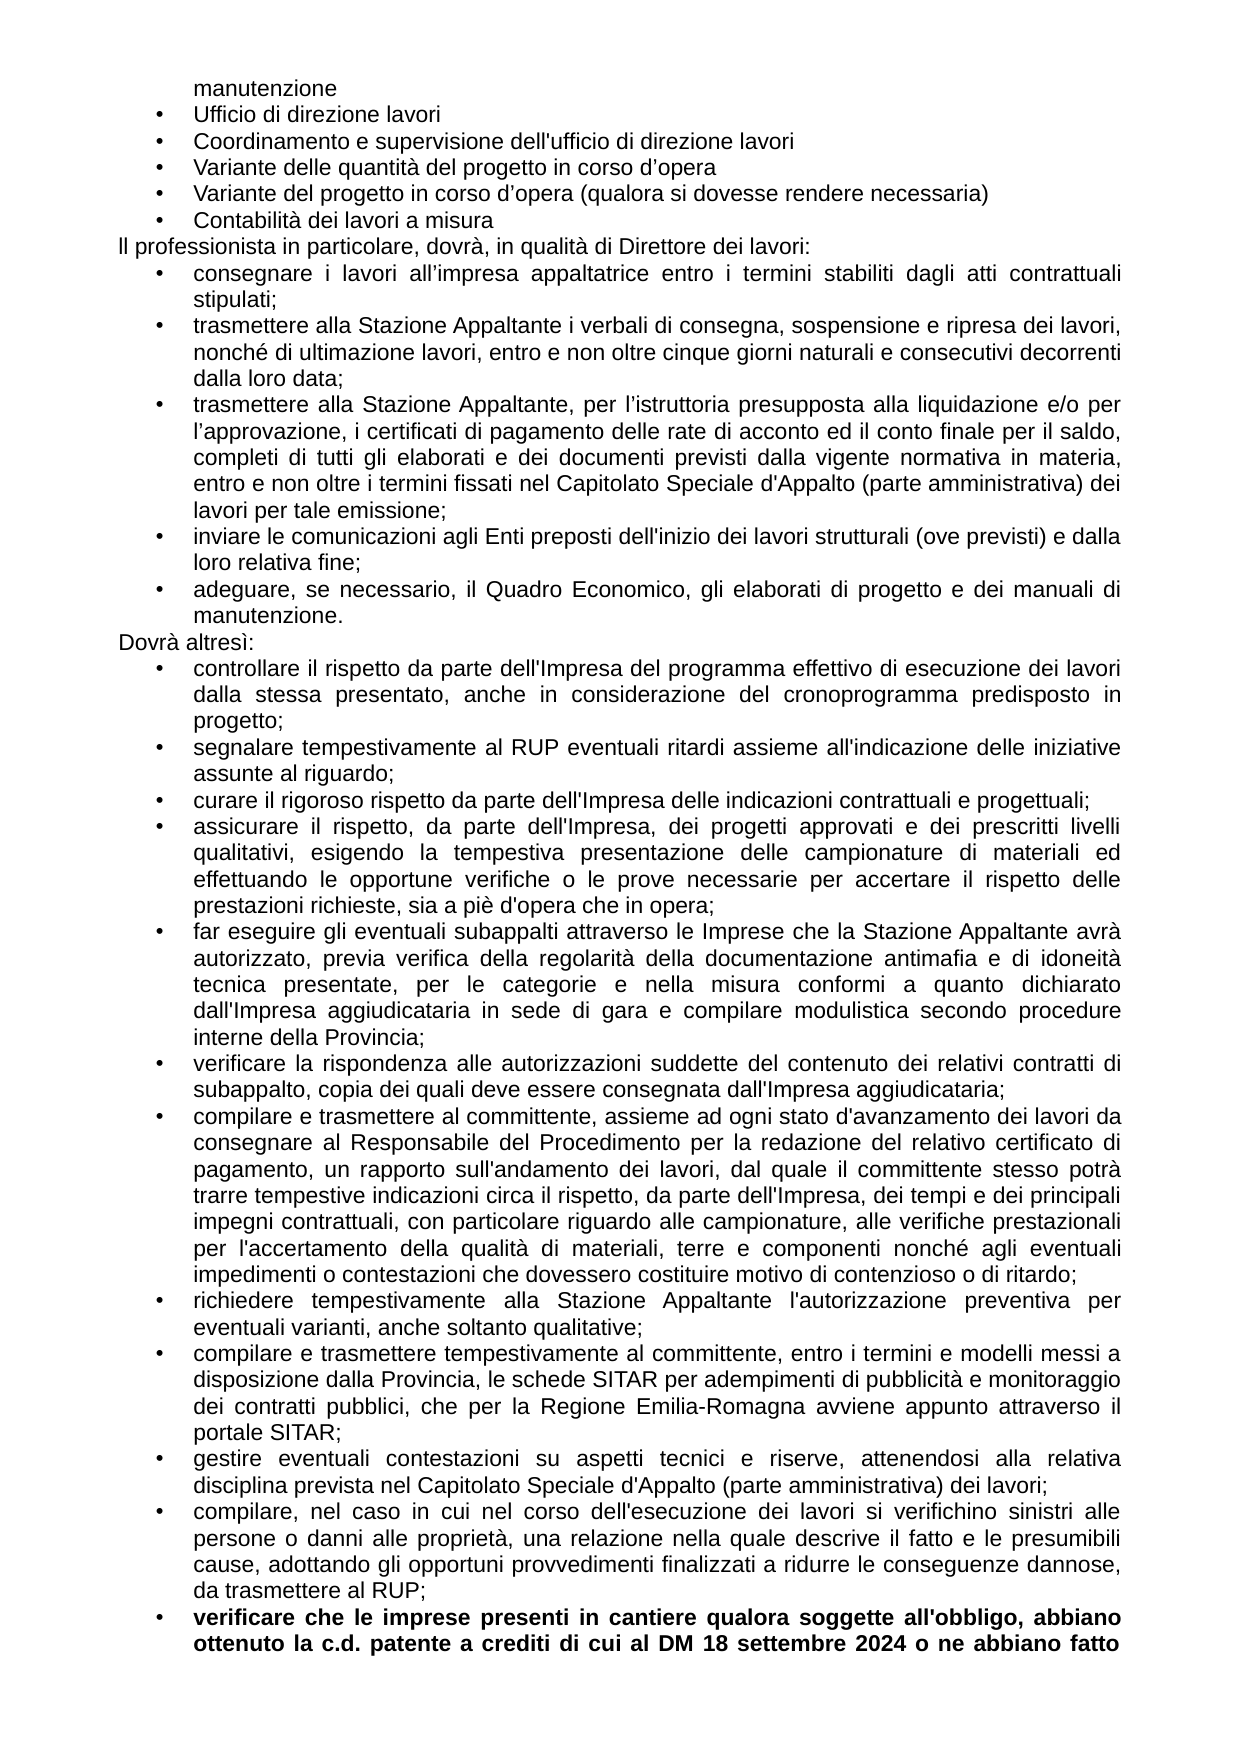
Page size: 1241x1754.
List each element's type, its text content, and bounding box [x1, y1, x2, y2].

list adeguare, se necessario, il Quadro Economico, gli elaborati di progetto e dei manuali di manutenzione. [156, 576, 1122, 628]
list manutenzione [156, 75, 1122, 101]
list segnalare tempestivamente al RUP eventuali ritardi assieme all'indicazione delle iniziative assunte al riguardo; [156, 734, 1122, 787]
list verificare che le imprese presenti in cantiere qualora soggette all'obbligo, abbiano ottenuto la c.d. patente a crediti di cui al DM 18 settembre 2024 o ne abbiano fatto [156, 1603, 1122, 1656]
list assicurare il rispetto, da parte dell'Impresa, dei progetti approvati e dei prescritti livelli qualitativi, esigendo la tempestiva presentazione delle campionature di materiali ed effettuando le opportune verifiche o le prove necessarie per accertare il rispetto delle prestazioni richieste, sia a piè d'opera che in opera; [156, 813, 1122, 918]
subtitle Dovrà altresì: [118, 628, 1122, 655]
list Variante delle quantità del progetto in corso d’opera [156, 154, 1122, 180]
list compilare e trasmettere al committente, assieme ad ogni stato d'avanzamento dei lavori da consegnare al Responsabile del Procedimento per la redazione del relativo certificato di pagamento, un rapporto sull'andamento dei lavori, dal quale il committente stesso potrà trarre tempestive indicazioni circa il rispetto, da parte dell'Impresa, dei tempi e dei principali impegni contrattuali, con particolare riguardo alle campionature, alle verifiche prestazionali per l'accertamento della qualità di materiali, terre e componenti nonché agli eventuali impedimenti o contestazioni che dovessero costituire motivo di contenzioso o di ritardo; [156, 1103, 1122, 1287]
list Variante del progetto in corso d’opera (qualora si dovesse rendere necessaria) [156, 180, 1122, 207]
list Coordinamento e supervisione dell'ufficio di direzione lavori [156, 128, 1122, 154]
list inviare le comunicazioni agli Enti preposti dell'inizio dei lavori strutturali (ove previsti) e dalla loro relativa fine; [156, 523, 1122, 576]
list trasmettere alla Stazione Appaltante i verbali di consegna, sospensione e ripresa dei lavori, nonché di ultimazione lavori, entro e non oltre cinque giorni naturali e consecutivi decorrenti dalla loro data; [156, 312, 1122, 391]
list richiedere tempestivamente alla Stazione Appaltante l'autorizzazione preventiva per eventuali varianti, anche soltanto qualitative; [156, 1287, 1122, 1340]
list consegnare i lavori all’impresa appaltatrice entro i termini stabiliti dagli atti contrattuali stipulati; [156, 259, 1122, 312]
list Contabilità dei lavori a misura [156, 207, 1122, 233]
list compilare e trasmettere tempestivamente al committente, entro i termini e modelli messi a disposizione dalla Provincia, le schede SITAR per adempimenti di pubblicità e monitoraggio dei contratti pubblici, che per la Regione Emilia-Romagna avviene appunto attraverso il portale SITAR; [156, 1340, 1122, 1445]
list verificare la rispondenza alle autorizzazioni suddette del contenuto dei relativi contratti di subappalto, copia dei quali deve essere consegnata dall'Impresa aggiudicataria; [156, 1050, 1122, 1103]
text ll professionista in particolare, dovrà, in qualità di Direttore dei lavori: [118, 233, 1112, 259]
list trasmettere alla Stazione Appaltante, per l’istruttoria presupposta alla liquidazione e/o per l’approvazione, i certificati di pagamento delle rate di acconto ed il conto finale per il saldo, completi di tutti gli elaborati e dei documenti previsti dalla vigente normativa in materia, entro e non oltre i termini fissati nel Capitolato Speciale d'Appalto (parte amministrativa) dei lavori per tale emissione; [156, 391, 1122, 523]
list Ufficio di direzione lavori [156, 101, 1122, 128]
list compilare, nel caso in cui nel corso dell'esecuzione dei lavori si verifichino sinistri alle persone o danni alle proprietà, una relazione nella quale descrive il fatto e le presumibili cause, adottando gli opportuni provvedimenti finalizzati a ridurre le conseguenze dannose, da trasmettere al RUP; [156, 1498, 1122, 1603]
list curare il rigoroso rispetto da parte dell'Impresa delle indicazioni contrattuali e progettuali; [156, 787, 1122, 813]
list far eseguire gli eventuali subappalti attraverso le Imprese che la Stazione Appaltante avrà autorizzato, previa verifica della regolarità della documentazione antimafia e di idoneità tecnica presentate, per le categorie e nella misura conformi a quanto dichiarato dall'Impresa aggiudicataria in sede di gara e compilare modulistica secondo procedure interne della Provincia; [156, 918, 1122, 1050]
list controllare il rispetto da parte dell'Impresa del programma effettivo di esecuzione dei lavori dalla stessa presentato, anche in considerazione del cronoprogramma predisposto in progetto; [156, 655, 1122, 734]
list gestire eventuali contestazioni su aspetti tecnici e riserve, attenendosi alla relativa disciplina prevista nel Capitolato Speciale d'Appalto (parte amministrativa) dei lavori; [156, 1445, 1122, 1498]
